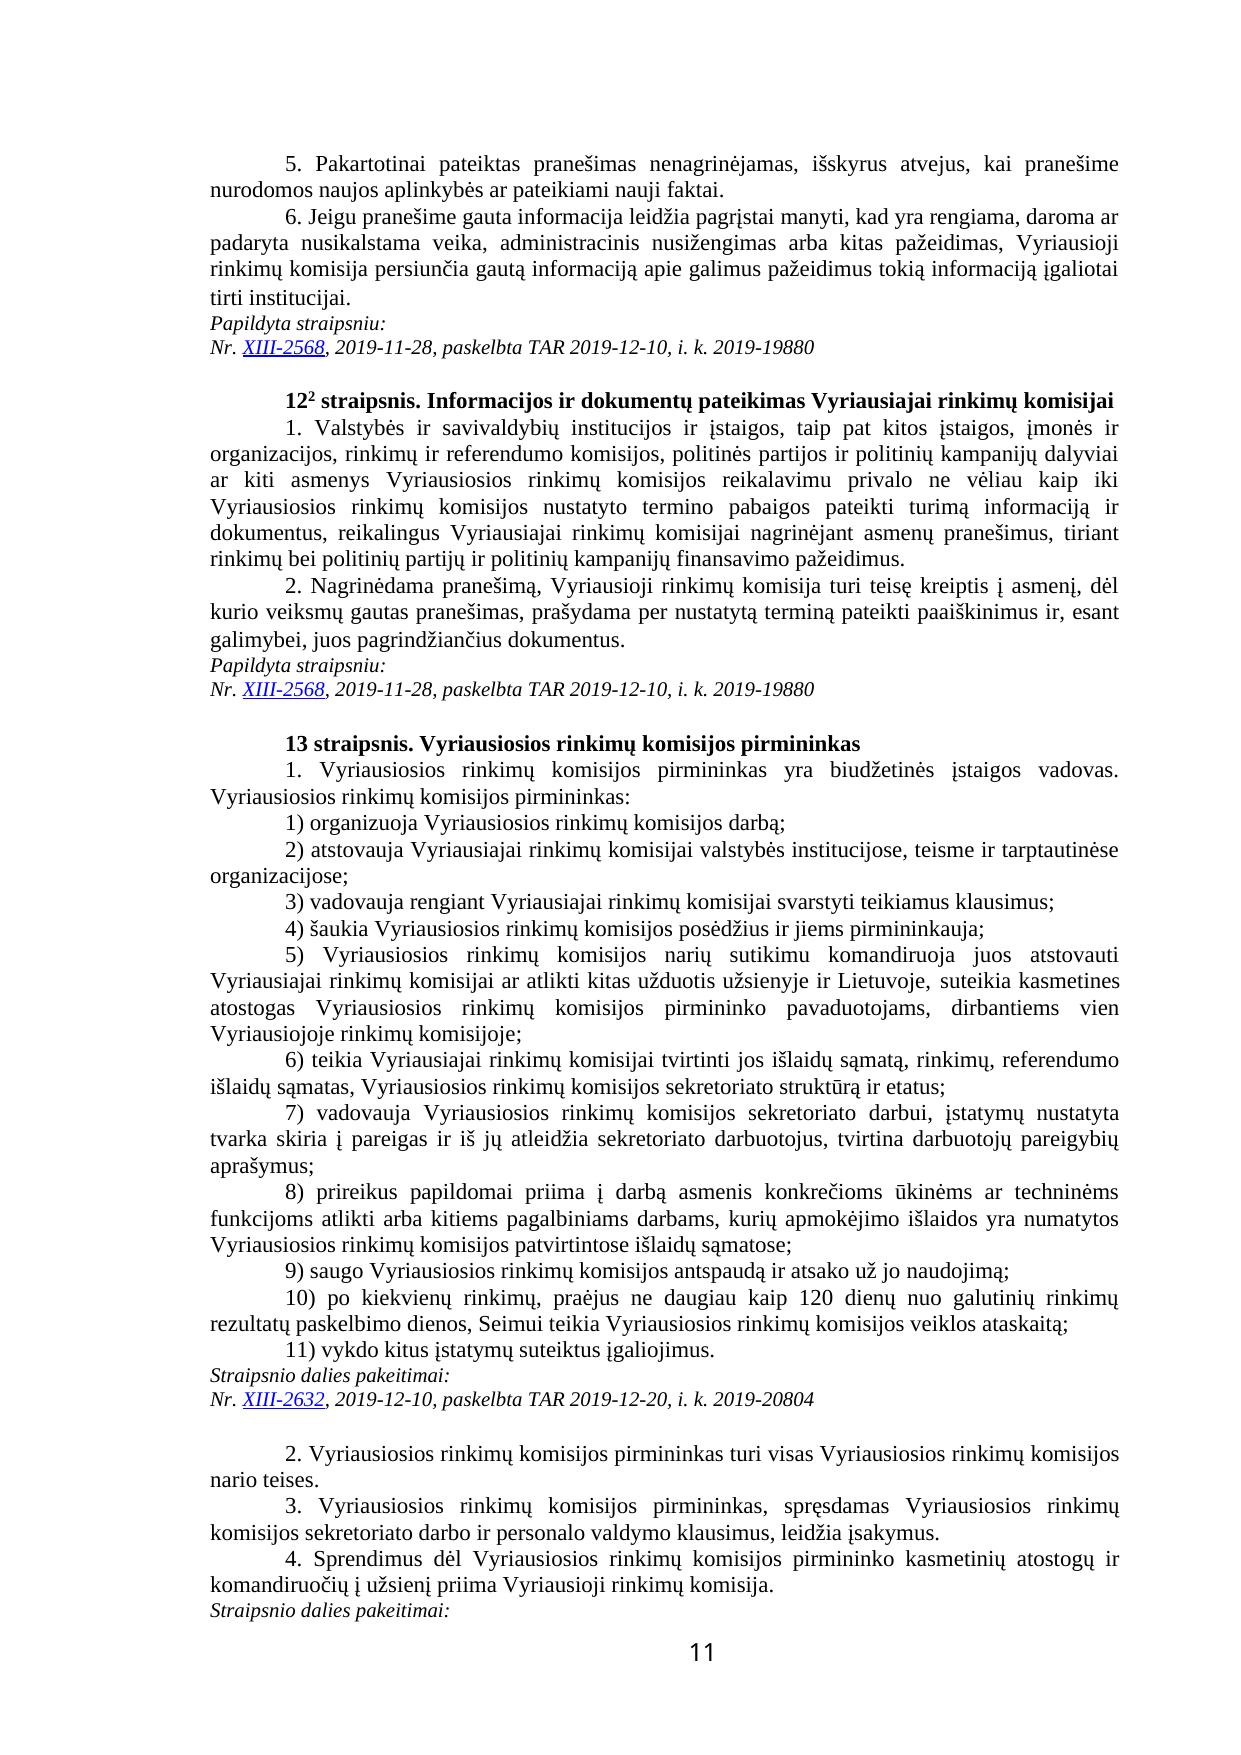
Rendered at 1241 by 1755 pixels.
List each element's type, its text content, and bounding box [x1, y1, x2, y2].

text Straipsnio dalies pakeitimai: [210, 1598, 1120, 1622]
text 2) atstovauja Vyriausiajai rinkimų komisijai valstybės institucijose, teisme ir tarptautinėse organizacijose; [210, 836, 1120, 888]
text 2. Nagrinėdama pranešimą, Vyriausioji rinkimų komisija turi teisę kreiptis į asmenį, dėl kurio veiksmų gautas pranešimas, prašydama per nustatytą terminą pateikti paaiškinimus ir, esant galimybei, juos pagrindžiančius dokumentus. [210, 572, 1120, 653]
text 8) prireikus papildomai priima į darbą asmenis konkrečioms ūkinėms ar techninėms funkcijoms atlikti arba kitiems pagalbiniams darbams, kurių apmokėjimo išlaidos yra numatytos Vyriausiosios rinkimų komisijos patvirtintose išlaidų sąmatose; [210, 1178, 1120, 1257]
text 5) Vyriausiosios rinkimų komisijos narių sutikimu komandiruoja juos atstovauti Vyriausiajai rinkimų komisijai ar atlikti kitas užduotis užsienyje ir Lietuvoje, suteikia kasmetines atostogas Vyriausiosios rinkimų komisijos pirmininko pavaduotojams, dirbantiems vien Vyriausiojoje rinkimų komisijoje; [210, 941, 1120, 1046]
text 3) vadovauja rengiant Vyriausiajai rinkimų komisijai svarstyti teikiamus klausimus; [210, 888, 1120, 915]
text Straipsnio dalies pakeitimai: [210, 1363, 1120, 1387]
text 4) šaukia Vyriausiosios rinkimų komisijos posėdžius ir jiems pirmininkauja; [210, 915, 1120, 941]
text Papildyta straipsniu: [210, 653, 1120, 677]
text 1. Vyriausiosios rinkimų komisijos pirmininkas yra biudžetinės įstaigos vadovas. Vyriausiosios rinkimų komisijos pirmininkas: [210, 757, 1120, 809]
text 7) vadovauja Vyriausiosios rinkimų komisijos sekretoriato darbui, įstatymų nustatyta tvarka skiria į pareigas ir iš jų atleidžia sekretoriato darbuotojus, tvirtina darbuotojų pareigybių aprašymus; [210, 1099, 1120, 1178]
text Papildyta straipsniu: [210, 311, 1120, 334]
text 6. Jeigu pranešime gauta informacija leidžia pagrįstai manyti, kad yra rengiama, daroma ar padaryta nusikalstama veika, administracinis nusižengimas arba kitas pažeidimas, Vyriausioji rinkimų komisija persiunčia gautą informaciją apie galimus pažeidimus tokią informaciją įgaliotai tirti institucijai. [210, 203, 1120, 311]
text Nr. XIII-2568, 2019-11-28, paskelbta TAR 2019-12-10, i. k. 2019-19880 [210, 334, 1120, 359]
text 6) teikia Vyriausiajai rinkimų komisijai tvirtinti jos išlaidų sąmatą, rinkimų, referendumo išlaidų sąmatas, Vyriausiosios rinkimų komisijos sekretoriato struktūrą ir etatus; [210, 1046, 1120, 1099]
text 3. Vyriausiosios rinkimų komisijos pirmininkas, spręsdamas Vyriausiosios rinkimų komisijos sekretoriato darbo ir personalo valdymo klausimus, leidžia įsakymus. [210, 1492, 1120, 1545]
text 9) saugo Vyriausiosios rinkimų komisijos antspaudą ir atsako už jo naudojimą; [210, 1257, 1120, 1284]
text 5. Pakartotinai pateiktas pranešimas nenagrinėjamas, išskyrus atvejus, kai pranešime nurodomos naujos aplinkybės ar pateikiami nauji faktai. [210, 150, 1120, 203]
text 11) vykdo kitus įstatymų suteiktus įgaliojimus. [210, 1336, 1120, 1363]
text 10) po kiekvienų rinkimų, praėjus ne daugiau kaip 120 dienų nuo galutinių rinkimų rezultatų paskelbimo dienos, Seimui teikia Vyriausiosios rinkimų komisijos veiklos ataskaitą; [210, 1284, 1120, 1336]
text 1. Valstybės ir savivaldybių institucijos ir įstaigos, taip pat kitos įstaigos, įmonės ir organizacijos, rinkimų ir referendumo komisijos, politinės partijos ir politinių kampanijų dalyviai ar kiti asmenys Vyriausiosios rinkimų komisijos reikalavimu privalo ne vėliau kaip iki Vyriausiosios rinkimų komisijos nustatyto termino pabaigos pateikti turimą informaciją ir dokumentus, reikalingus Vyriausiajai rinkimų komisijai nagrinėjant asmenų pranešimus, tiriant rinkimų bei politinių partijų ir politinių kampanijų finansavimo pažeidimus. [210, 414, 1120, 572]
text 4. Sprendimus dėl Vyriausiosios rinkimų komisijos pirmininko kasmetinių atostogų ir komandiruočių į užsienį priima Vyriausioji rinkimų komisija. [210, 1545, 1120, 1598]
text Nr. XIII-2568, 2019-11-28, paskelbta TAR 2019-12-10, i. k. 2019-19880 [210, 677, 1120, 701]
text 122 straipsnis. Informacijos ir dokumentų pateikimas Vyriausiajai rinkimų komisijai [285, 387, 1120, 414]
text 13 straipsnis. Vyriausiosios rinkimų komisijos pirmininkas [210, 730, 1120, 757]
text Nr. XIII-2632, 2019-12-10, paskelbta TAR 2019-12-20, i. k. 2019-20804 [210, 1387, 1120, 1411]
text 1) organizuoja Vyriausiosios rinkimų komisijos darbą; [210, 809, 1120, 836]
text 2. Vyriausiosios rinkimų komisijos pirmininkas turi visas Vyriausiosios rinkimų komisijos nario teises. [210, 1439, 1120, 1492]
